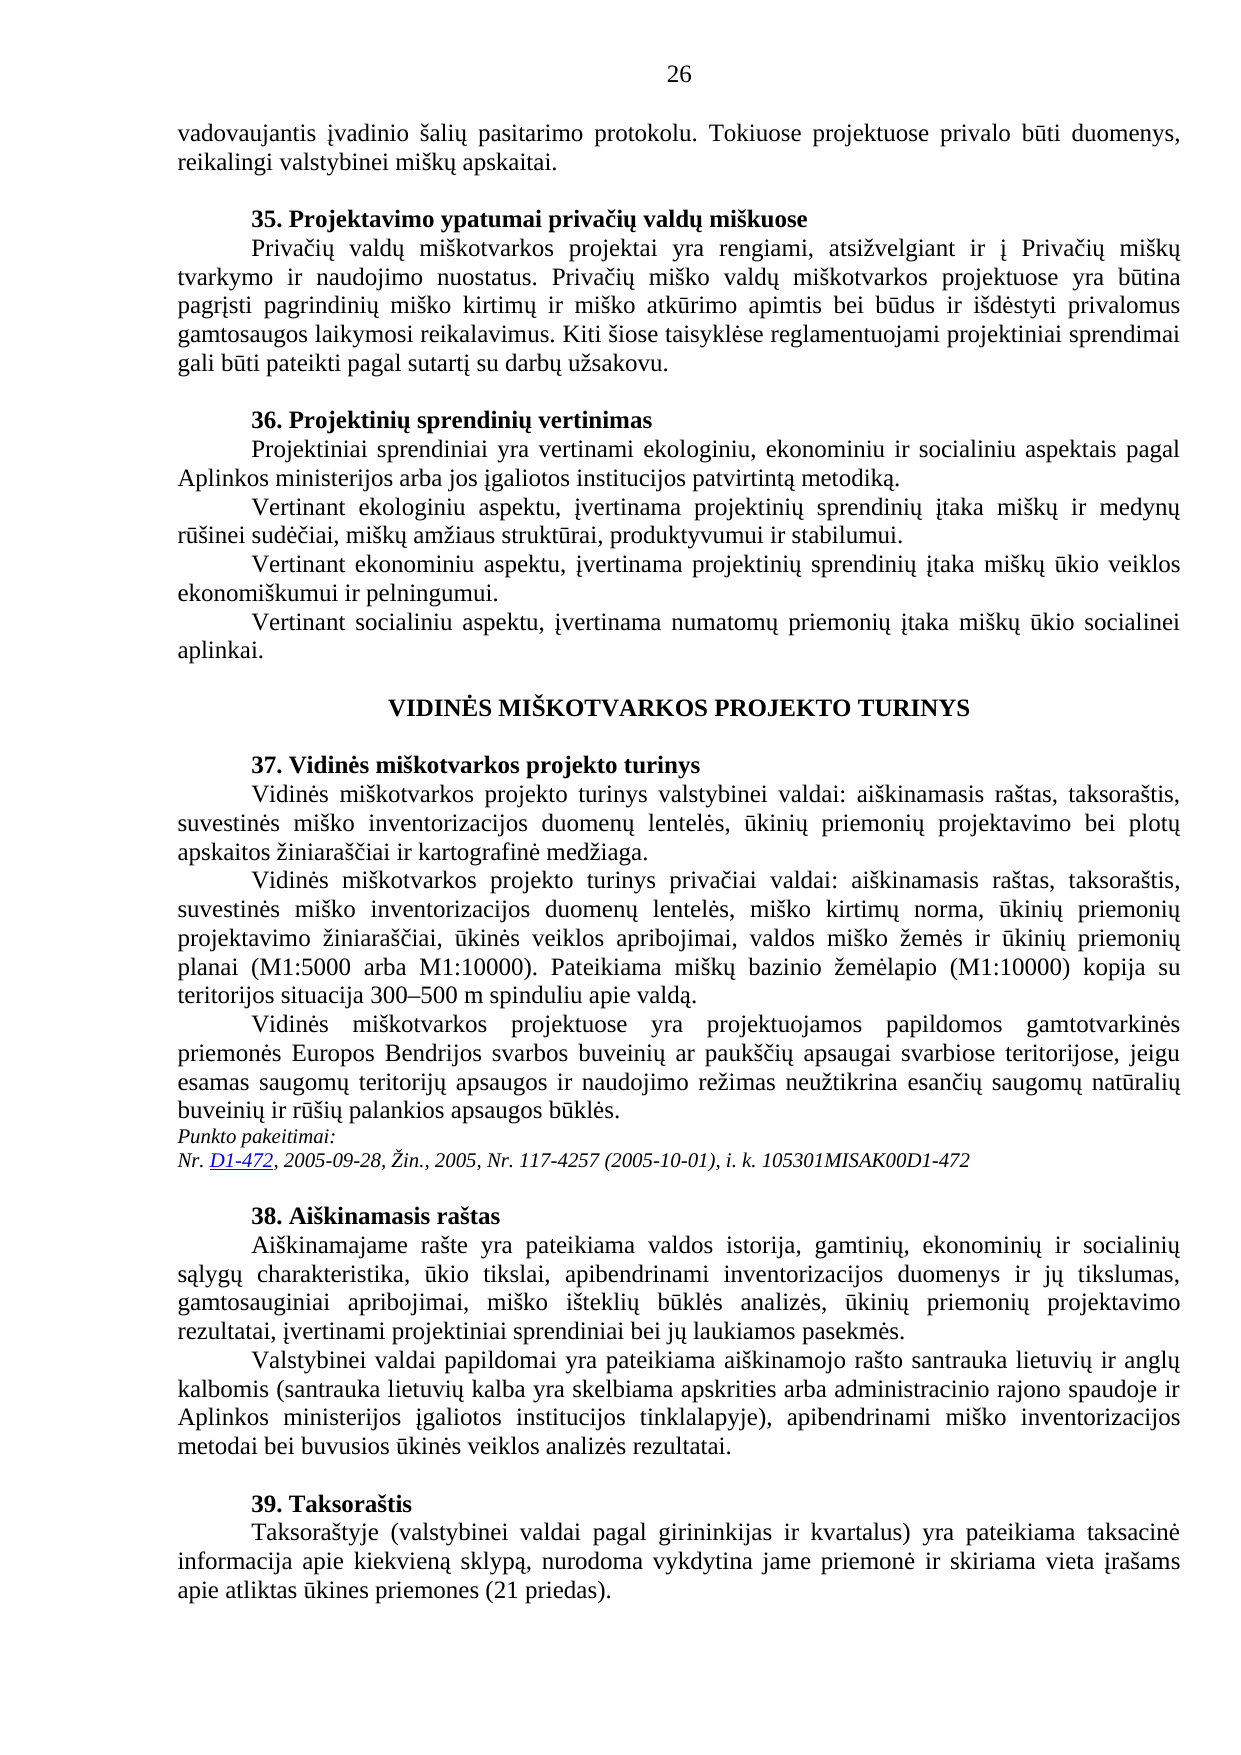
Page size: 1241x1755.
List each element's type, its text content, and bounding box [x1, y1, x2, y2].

text 36. Projektinių sprendinių vertinimas [177, 406, 1181, 434]
text 39. Taksoraštis [177, 1489, 1181, 1517]
text Vertinant socialiniu aspektu, įvertinama numatomų priemonių įtaka miškų ūkio socialinei aplinkai. [177, 607, 1181, 664]
text Vidinės miškotvarkos projekto turinys valstybinei valdai: aiškinamasis raštas, taksoraštis, suvestinės miško inventorizacijos duomenų lentelės, ūkinių priemonių projektavimo bei plotų apskaitos žiniaraščiai ir kartografinė medžiaga. [177, 779, 1181, 866]
text 37. Vidinės miškotvarkos projekto turinys [177, 751, 1181, 779]
text Taksoraštyje (valstybinei valdai pagal girininkijas ir kvartalus) yra pateikiama taksacinė informacija apie kiekvieną sklypą, nurodoma vykdytina jame priemonė ir skiriama vieta įrašams apie atliktas ūkines priemones (21 priedas). [177, 1517, 1181, 1604]
text vadovaujantis įvadinio šalių pasitarimo protokolu. Tokiuose projektuose privalo būti duomenys, reikalingi valstybinei miškų apskaitai. [177, 118, 1181, 176]
text Nr. D1-472, 2005-09-28, Žin., 2005, Nr. 117-4257 (2005-10-01), i. k. 105301MISAK00D1-472 [177, 1148, 1181, 1172]
text 38. Aiškinamasis raštas [177, 1201, 1181, 1230]
text 35. Projektavimo ypatumai privačių valdų miškuose [177, 204, 1181, 233]
text Vidinės miškotvarkos projekto turinys privačiai valdai: aiškinamasis raštas, taksoraštis, suvestinės miško inventorizacijos duomenų lentelės, miško kirtimų norma, ūkinių priemonių projektavimo žiniaraščiai, ūkinės veiklos apribojimai, valdos miško žemės ir ūkinių priemonių planai (M1:5000 arba M1:10000). Pateikiama miškų bazinio žemėlapio (M1:10000) kopija su teritorijos situacija 300–500 m spinduliu apie valdą. [177, 866, 1181, 1009]
text Punkto pakeitimai: [177, 1124, 1181, 1148]
text Vertinant ekologiniu aspektu, įvertinama projektinių sprendinių įtaka miškų ir medynų rūšinei sudėčiai, miškų amžiaus struktūrai, produktyvumui ir stabilumui. [177, 492, 1181, 549]
text Vertinant ekonominiu aspektu, įvertinama projektinių sprendinių įtaka miškų ūkio veiklos ekonomiškumui ir pelningumui. [177, 549, 1181, 607]
text Vidinės miškotvarkos projektuose yra projektuojamos papildomos gamtotvarkinės priemonės Europos Bendrijos svarbos buveinių ar paukščių apsaugai svarbiose teritorijose, jeigu esamas saugomų teritorijų apsaugos ir naudojimo režimas neužtikrina esančių saugomų natūralių buveinių ir rūšių palankios apsaugos būklės. [177, 1009, 1181, 1124]
text Aiškinamajame rašte yra pateikiama valdos istorija, gamtinių, ekonominių ir socialinių sąlygų charakteristika, ūkio tikslai, apibendrinami inventorizacijos duomenys ir jų tikslumas, gamtosauginiai apribojimai, miško išteklių būklės analizės, ūkinių priemonių projektavimo rezultatai, įvertinami projektiniai sprendiniai bei jų laukiamos pasekmės. [177, 1230, 1181, 1345]
text Projektiniai sprendiniai yra vertinami ekologiniu, ekonominiu ir socialiniu aspektais pagal Aplinkos ministerijos arba jos įgaliotos institucijos patvirtintą metodiką. [177, 434, 1181, 492]
text Privačių valdų miškotvarkos projektai yra rengiami, atsižvelgiant ir į Privačių miškų tvarkymo ir naudojimo nuostatus. Privačių miško valdų miškotvarkos projektuose yra būtina pagrįsti pagrindinių miško kirtimų ir miško atkūrimo apimtis bei būdus ir išdėstyti privalomus gamtosaugos laikymosi reikalavimus. Kiti šiose taisyklėse reglamentuojami projektiniai sprendimai gali būti pateikti pagal sutartį su darbų užsakovu. [177, 233, 1181, 377]
text VIDINĖS MIŠKOTVARKOS PROJEKTO TURINYS [177, 693, 1181, 722]
text Valstybinei valdai papildomai yra pateikiama aiškinamojo rašto santrauka lietuvių ir anglų kalbomis (santrauka lietuvių kalba yra skelbiama apskrities arba administracinio rajono spaudoje ir Aplinkos ministerijos įgaliotos institucijos tinklalapyje), apibendrinami miško inventorizacijos metodai bei buvusios ūkinės veiklos analizės rezultatai. [177, 1345, 1181, 1460]
